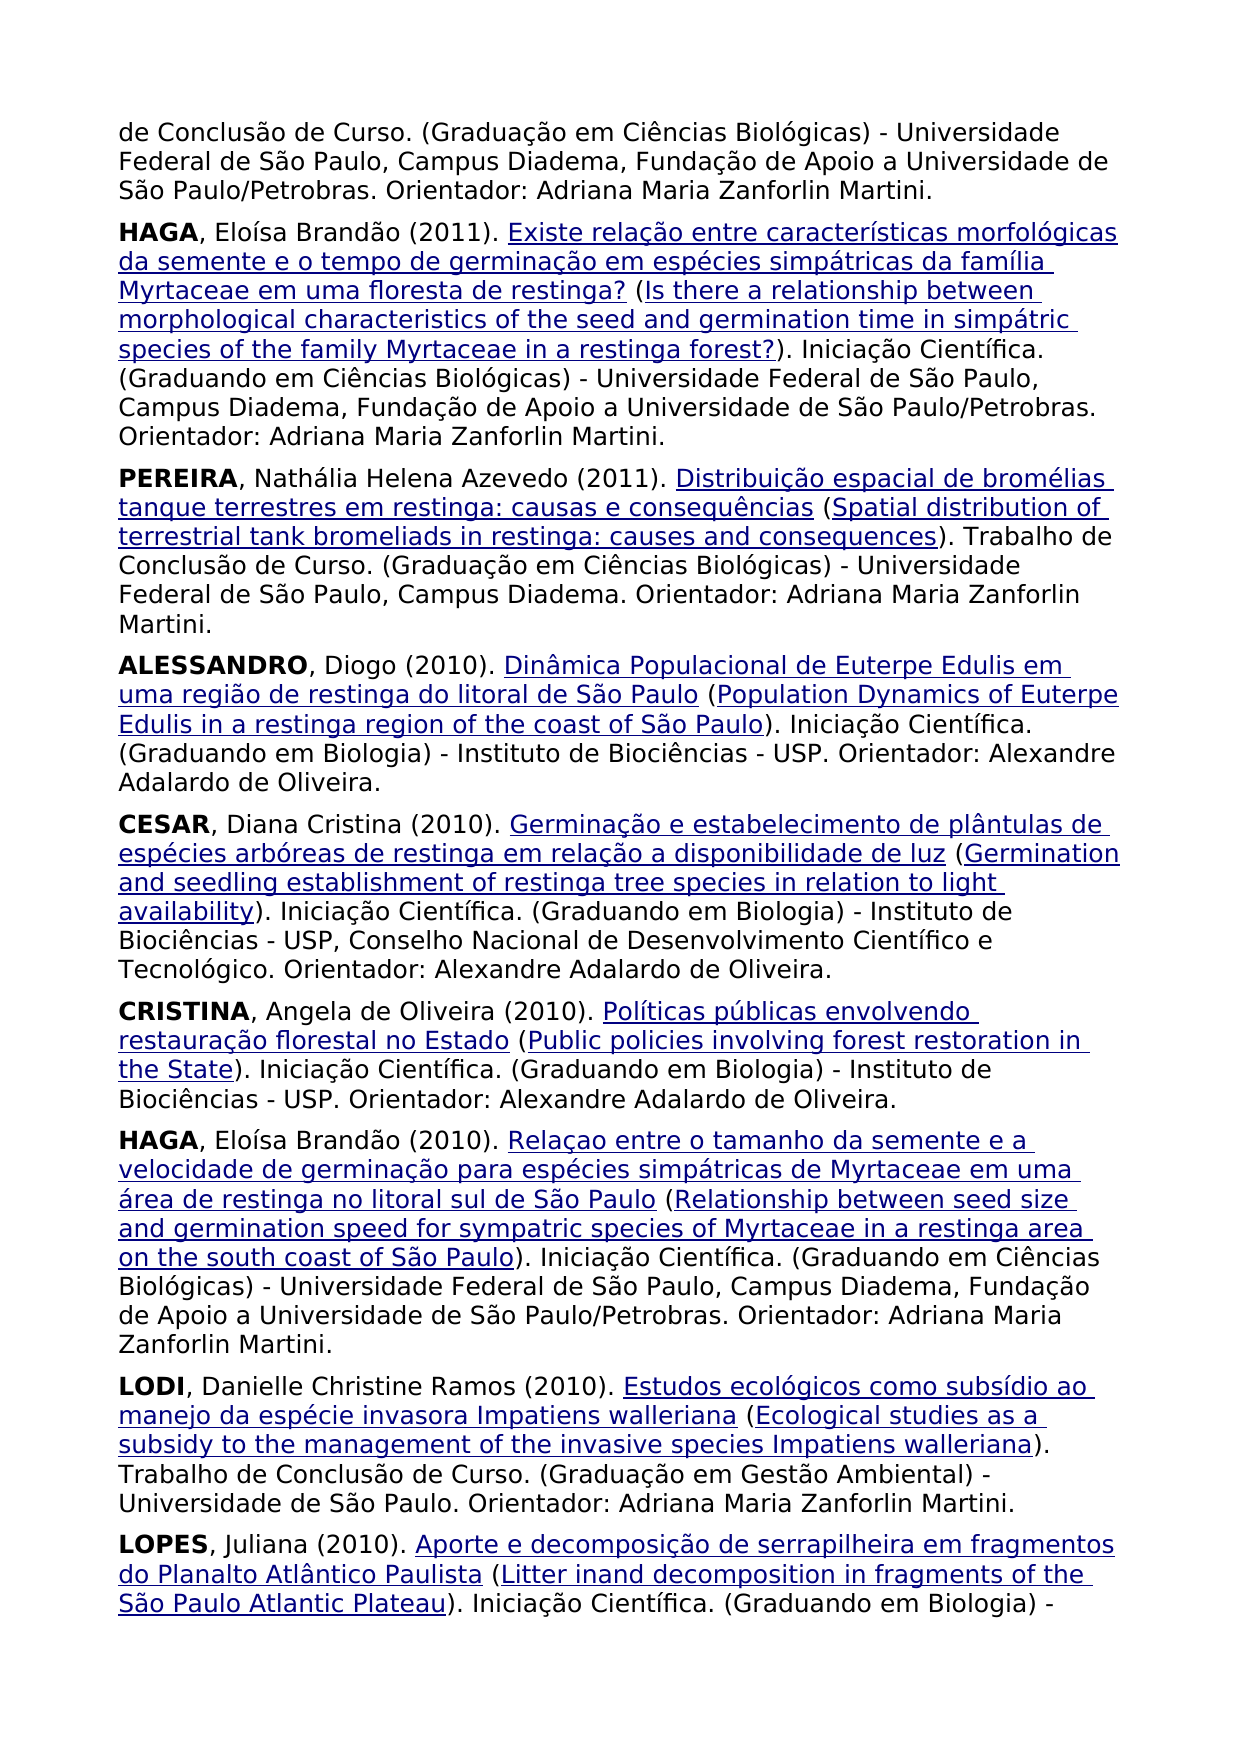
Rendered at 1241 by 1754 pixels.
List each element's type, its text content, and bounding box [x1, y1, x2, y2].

text CRISTINA, Angela de Oliveira (2010). Políticas públicas envolvendo restauração florestal no Estado (Public policies involving forest restoration in the State). Iniciação Científica. (Graduando em Biologia) - Instituto de Biociências - USP. Orientador: Alexandre Adalardo de Oliveira. [118, 997, 1122, 1114]
text de Conclusão de Curso. (Graduação em Ciências Biológicas) - Universidade Federal de São Paulo, Campus Diadema, Fundação de Apoio a Universidade de São Paulo/Petrobras. Orientador: Adriana Maria Zanforlin Martini. [118, 118, 1122, 206]
text LOPES, Juliana (2010). Aporte e decomposição de serrapilheira em fragmentos do Planalto Atlântico Paulista (Litter inand decomposition in fragments of the São Paulo Atlantic Plateau). Iniciação Científica. (Graduando em Biologia) [118, 1531, 1122, 1618]
text HAGA, Eloísa Brandão (2010). Relaçao entre o tamanho da semente e a velocidade de germinação para espécies simpátricas de Myrtaceae em uma área de restinga no litoral sul de São Paulo (Relationship between seed size and germination speed for sympatric species of Myrtaceae in a restinga area on the south coast of São Paulo). Iniciação Científica. (Graduando em Ciências Biológicas) - Universidade Federal de São Paulo, Campus Diadema, Fundação de Apoio a Universidade de São Paulo/Petrobras. Orientador: Adriana Maria Zanforlin Martini. [118, 1126, 1122, 1360]
text ALESSANDRO, Diogo (2010). Dinâmica Populacional de Euterpe Edulis em uma região de restinga do litoral de São Paulo (Population Dynamics of Euterpe Edulis in a restinga region of the coast of São Paulo). Iniciação Científica. (Graduando em Biologia) - Instituto de Biociências - USP. Orientador: Alexandre Adalardo de Oliveira. [118, 651, 1122, 797]
text LODI, Danielle Christine Ramos (2010). Estudos ecológicos como subsídio ao manejo da espécie invasora Impatiens walleriana (Ecological studies as a subsidy to the management of the invasive species Impatiens walleriana). Trabalho de Conclusão de Curso. (Graduação em Gestão Ambiental) - Universidade de São Paulo. Orientador: Adriana Maria Zanforlin Martini. [118, 1372, 1122, 1518]
text CESAR, Diana Cristina (2010). Germinação e estabelecimento de plântulas de espécies arbóreas de restinga em relação a disponibilidade de luz (Germination and seedling establishment of restinga tree species in relation to light availability). Iniciação Científica. (Graduando em Biologia) - Instituto de Biociências - USP, Conselho Nacional de Desenvolvimento Científico e Tecnológico. Orientador: Alexandre Adalardo de Oliveira. [118, 810, 1122, 985]
text HAGA, Eloísa Brandão (2011). Existe relação entre características morfológicas da semente e o tempo de germinação em espécies simpátricas da família Myrtaceae em uma floresta de restinga? (Is there a relationship between morphological characteristics of the seed and germination time in simpátric species of the family Myrtaceae in a restinga forest?). Iniciação Científica. (Graduando em Ciências Biológicas) - Universidade Federal de São Paulo, Campus Diadema, Fundação de Apoio a Universidade de São Paulo/Petrobras. Orientador: Adriana Maria Zanforlin Martini. [118, 218, 1122, 451]
text PEREIRA, Nathália Helena Azevedo (2011). Distribuição espacial de bromélias tanque terrestres em restinga: causas e consequências (Spatial distribution of terrestrial tank bromeliads in restinga: causes and consequences). Trabalho de Conclusão de Curso. (Graduação em Ciências Biológicas) - Universidade Federal de São Paulo, Campus Diadema. Orientador: Adriana Maria Zanforlin Martini. [118, 464, 1122, 639]
